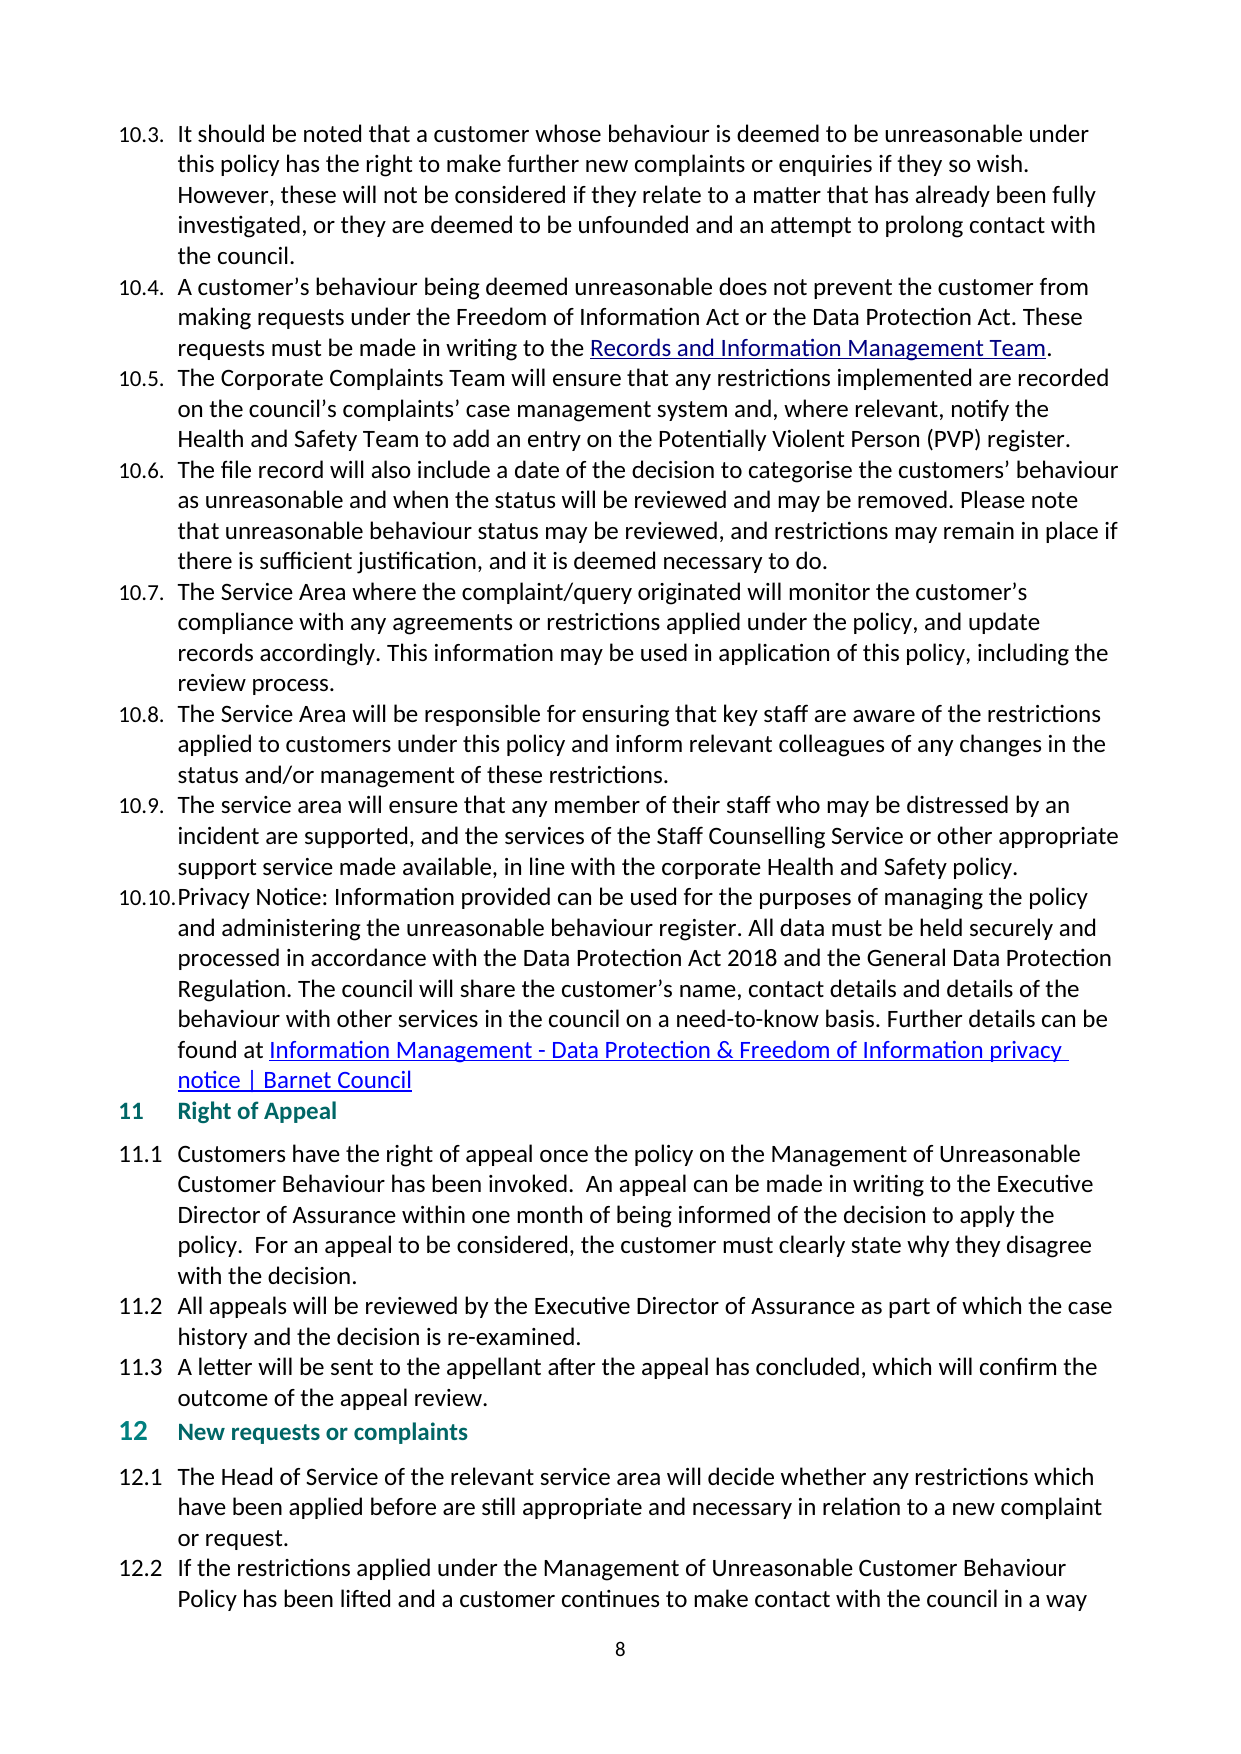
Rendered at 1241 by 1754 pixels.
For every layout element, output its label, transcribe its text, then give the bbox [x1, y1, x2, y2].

list Privacy Notice: Information provided can be used for the purposes of managing the policy and administering the unreasonable behaviour register. All data must be held securely and processed in accordance with the Data Protection Act 2018 and the General Data Protection Regulation. The council will share the customer’s name, contact details and details of the behaviour with other services in the council on a need-to-know basis. Further details can be found at Information Management - Data Protection & Freedom of Information privacy notice | Barnet Council [118, 881, 1122, 1095]
list A customer’s behaviour being deemed unreasonable does not prevent the customer from making requests under the Freedom of Information Act or the Data Protection Act. These requests must be made in writing to the Records and Information Management Team. [118, 271, 1122, 362]
list The Service Area will be responsible for ensuring that key staff are aware of the restrictions applied to customers under this policy and inform relevant colleagues of any changes in the status and/or management of these restrictions. [118, 698, 1122, 789]
list The Corporate Complaints Team will ensure that any restrictions implemented are recorded on the council’s complaints’ case management system and, where relevant, notify the Health and Safety Team to add an entry on the Potentially Violent Person (PVP) register. [118, 362, 1122, 454]
list It should be noted that a customer whose behaviour is deemed to be unreasonable under this policy has the right to make further new complaints or enquiries if they so wish. However, these will not be considered if they relate to a matter that has already been fully investigated, or they are deemed to be unfounded and an attempt to prolong contact with the council. [118, 118, 1122, 271]
list If the restrictions applied under the Management of Unreasonable Customer Behaviour Policy has been lifted and a customer continues to make contact with the council in a way [118, 1552, 1122, 1613]
subtitle Right of Appeal [118, 1095, 1122, 1125]
list The Head of Service of the relevant service area will decide whether any restrictions which have been applied before are still appropriate and necessary in relation to a new complaint or request. [118, 1461, 1122, 1552]
subtitle New requests or complaints [118, 1412, 1122, 1448]
list All appeals will be reviewed by the Executive Director of Assurance as part of which the case history and the decision is re-examined. [118, 1290, 1122, 1351]
list The service area will ensure that any member of their staff who may be distressed by an incident are supported, and the services of the Staff Counselling Service or other appropriate support service made available, in line with the corporate Health and Safety policy. [118, 789, 1122, 881]
list A letter will be sent to the appellant after the appeal has concluded, which will confirm the outcome of the appeal review. [118, 1351, 1122, 1412]
list Customers have the right of appeal once the policy on the Management of Unreasonable Customer Behaviour has been invoked. An appeal can be made in writing to the Executive Director of Assurance within one month of being informed of the decision to apply the policy. For an appeal to be considered, the customer must clearly state why they disagree with the decision. [118, 1138, 1122, 1290]
list The Service Area where the complaint/query originated will monitor the customer’s compliance with any agreements or restrictions applied under the policy, and update records accordingly. This information may be used in application of this policy, including the review process. [118, 576, 1122, 698]
list The file record will also include a date of the decision to categorise the customers’ behaviour as unreasonable and when the status will be reviewed and may be removed. Please note that unreasonable behaviour status may be reviewed, and restrictions may remain in place if there is sufficient justification, and it is deemed necessary to do. [118, 454, 1122, 576]
